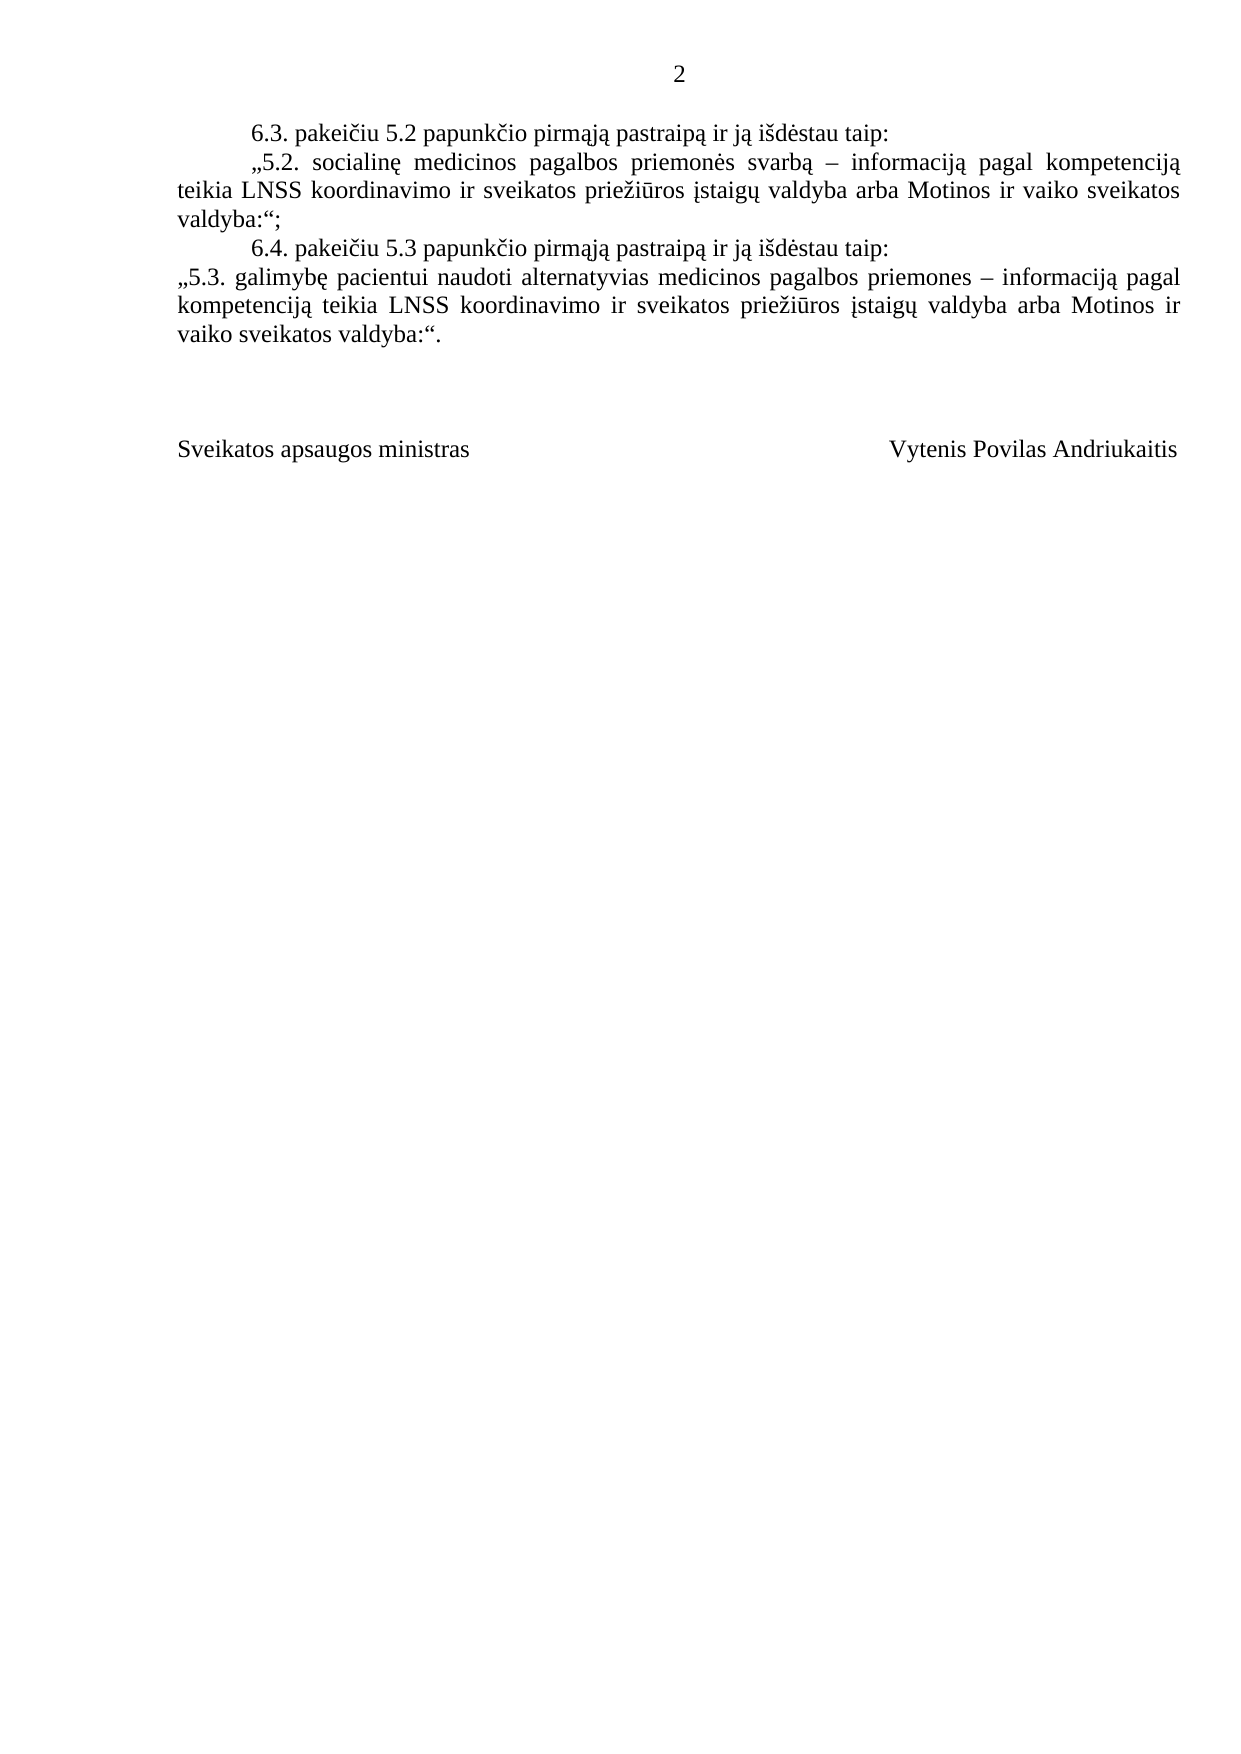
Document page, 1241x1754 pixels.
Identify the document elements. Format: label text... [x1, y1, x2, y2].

text 6.3. pakeičiu 5.2 papunkčio pirmąją pastraipą ir ją išdėstau taip: [177, 118, 1182, 147]
text Sveikatos apsaugos ministras Vytenis Povilas Andriukaitis [177, 434, 1182, 463]
text 6.4. pakeičiu 5.3 papunkčio pirmąją pastraipą ir ją išdėstau taip: [177, 233, 1182, 262]
text „5.3. galimybę pacientui naudoti alternatyvias medicinos pagalbos priemones – informaciją pagal kompetenciją teikia LNSS koordinavimo ir sveikatos priežiūros įstaigų valdyba arba Motinos ir vaiko sveikatos valdyba:“. [177, 262, 1182, 348]
text „5.2. socialinę medicinos pagalbos priemonės svarbą – informaciją pagal kompetenciją teikia LNSS koordinavimo ir sveikatos priežiūros įstaigų valdyba arba Motinos ir vaiko sveikatos valdyba:“; [177, 147, 1182, 233]
